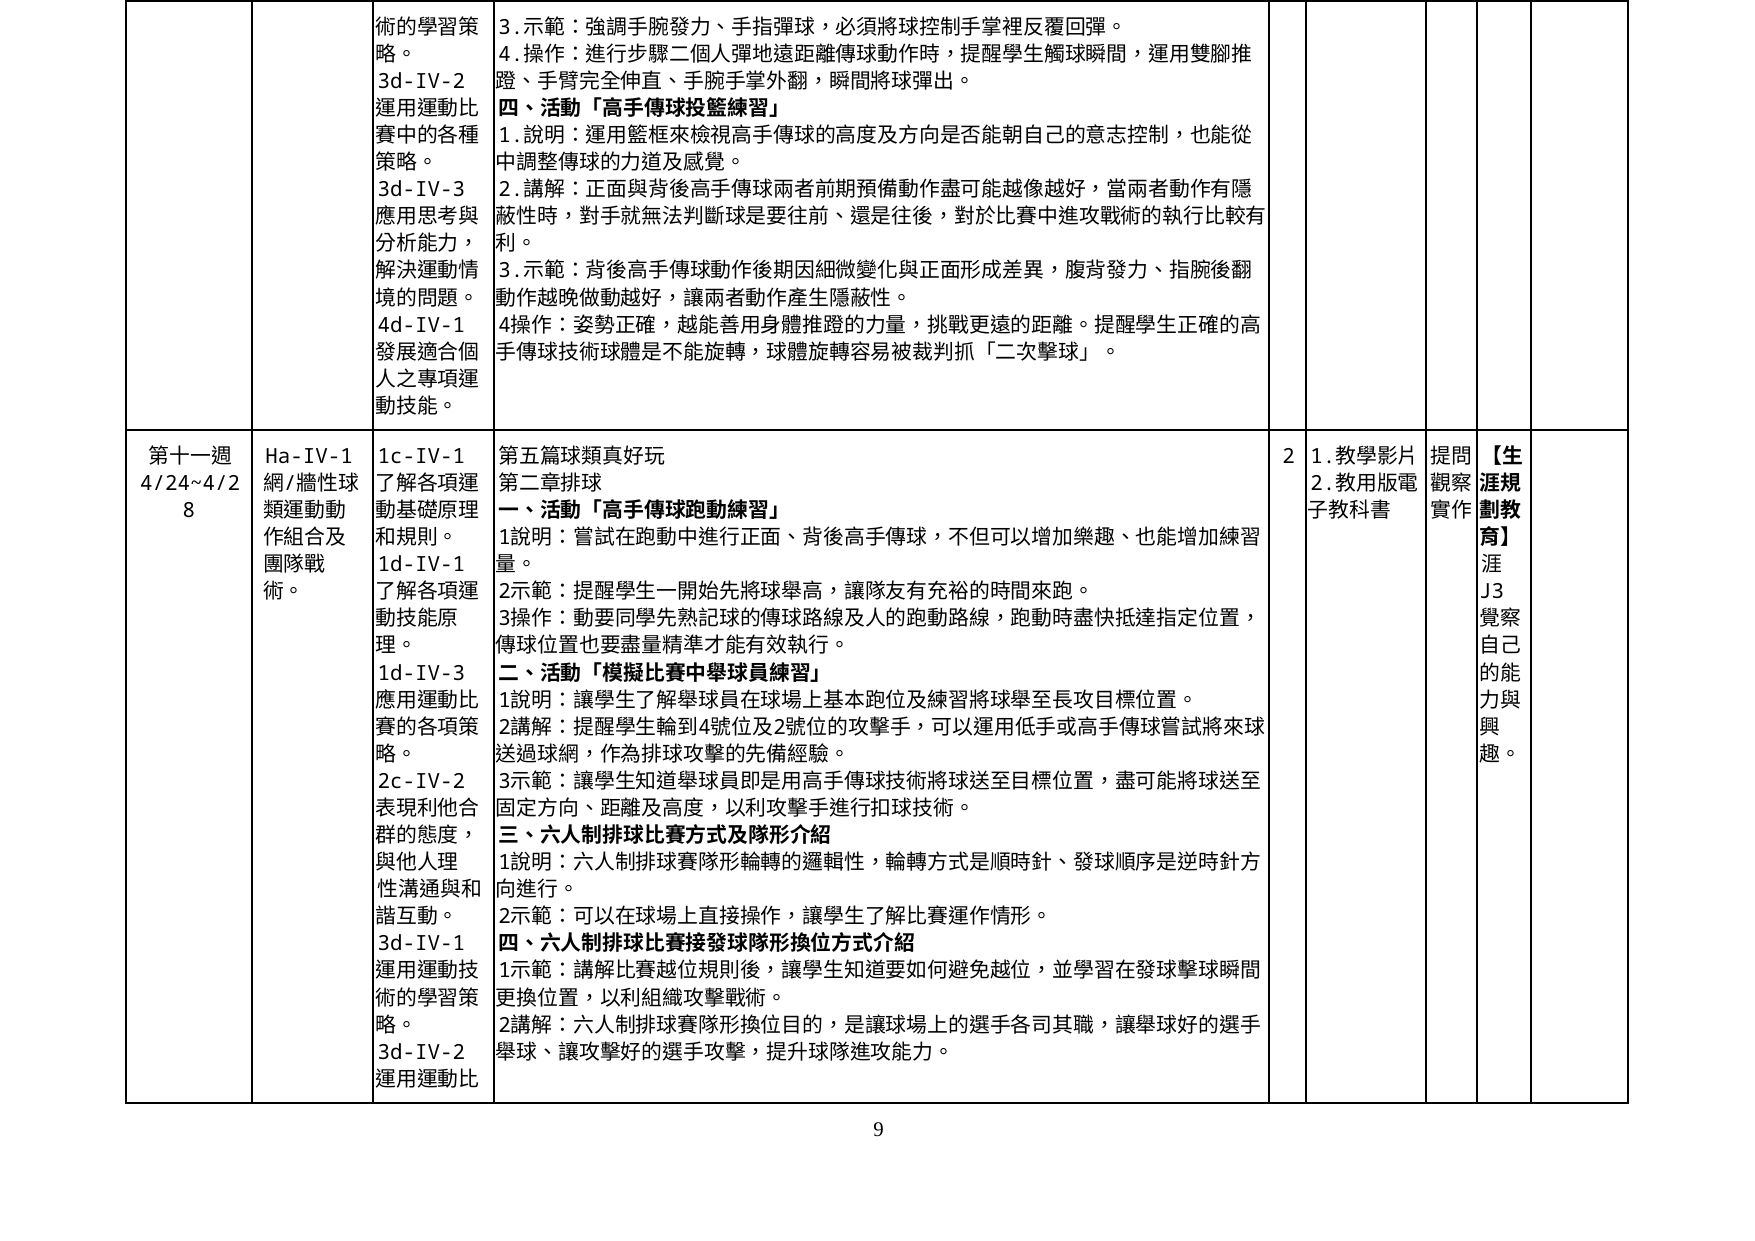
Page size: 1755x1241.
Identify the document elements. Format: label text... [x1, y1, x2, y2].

table_cell [1532, 2, 1627, 429]
table_cell [1532, 431, 1627, 1102]
table_cell 第五篇球類真好玩 第二章排球 一、活動「高手傳球跑動練習」 1說明：嘗試在跑動中進行正面、背後高手傳球，不但可以增加樂趣、也能增加練習量。 2示範：提醒學生一開始先將球舉高，讓隊友有充裕的時間來跑。 3操作：動要同學先熟記球的傳球路線及人的跑動路線，跑動時盡快抵達指定位置，傳球位置也要盡量精準才能有效執行。 二、活動「模擬比賽中舉球員練習」 1說明：讓學生了解舉球員在球場上基本跑位及練習將球舉至長攻目標位置。 2講解：提醒學生輪到4號位及2號位的攻擊手，可以運用低手或高手傳球嘗試將來球送過球網，作為排球攻擊的先備經驗。 3示範：讓學生知道舉球員即是用高手傳球技術將球送至目標位置，盡可能將球送至固定方向、距離及高度，以利攻擊手進行扣球技術。 三、六人制排球比賽方式及隊形介紹 1說明：六人制排球賽隊形輪轉的邏輯性，輪轉方式是順時針、發球順序是逆時針方向進行。 2示範：可以在球場上直接操作，讓學生了解比賽運作情形。 四、六人制排球比賽接發球隊形換位方式介紹 1示範：講解比賽越位規則後，讓學生知道要如何避免越位，並學習在發球擊球瞬間更換位置，以利組織攻擊戰術。 2講解：六人制排球賽隊形換位目的，是讓球場上的選手各司其職，讓舉球好的選手舉球、讓攻擊好的選手攻擊，提升球隊進攻能力。 [495, 431, 1268, 1102]
table_cell 第十一週 4/24~4/28 [127, 431, 251, 1102]
table_cell 術的學習策略。 3d-IV-2 運用運動比賽中的各種策略。 3d-IV-3 應用思考與分析能力，解決運動情境的問題。 4d-IV-1 發展適合個人之專項運動技能。 [374, 2, 493, 429]
table_cell [1427, 2, 1476, 429]
table_cell 3.示範：強調手腕發力、手指彈球，必須將球控制手掌裡反覆回彈。 4.操作：進行步驟二個人彈地遠距離傳球動作時，提醒學生觸球瞬間，運用雙腳推蹬、手臂完全伸直、手腕手掌外翻，瞬間將球彈出。 四、活動「高手傳球投籃練習」 1.說明：運用籃框來檢視高手傳球的高度及方向是否能朝自己的意志控制，也能從中調整傳球的力道及感覺。 2.講解：正面與背後高手傳球兩者前期預備動作盡可能越像越好，當兩者動作有隱蔽性時，對手就無法判斷球是要往前、還是往後，對於比賽中進攻戰術的執行比較有利。 3.示範：背後高手傳球動作後期因細微變化與正面形成差異，腹背發力、指腕後翻動作越晚做動越好，讓兩者動作產生隱蔽性。 4操作：姿勢正確，越能善用身體推蹬的力量，挑戰更遠的距離。提醒學生正確的高手傳球技術球體是不能旋轉，球體旋轉容易被裁判抓「二次擊球」。 [495, 2, 1268, 429]
table_cell [127, 2, 251, 429]
table_cell 2 [1270, 431, 1305, 1102]
table_cell Ha-IV-1 網/牆性球類運動動作組合及團隊戰術。 [253, 431, 372, 1102]
table_cell 1c-IV-1 了解各項運動基礎原理和規則。 1d-IV-1 了解各項運動技能原理。 1d-IV-3 應用運動比賽的各項策略。 2c-IV-2 表現利他合群的態度，與他人理 性溝通與和諧互動。 3d-IV-1 運用運動技術的學習策略。 3d-IV-2 運用運動比 [374, 431, 493, 1102]
table_cell [1478, 2, 1530, 429]
table_cell 【生涯規劃教育】 涯J3 覺察自己的能力與興趣。 [1478, 431, 1530, 1102]
table_cell [1270, 2, 1305, 429]
table_cell 提問 觀察 實作 [1427, 431, 1476, 1102]
table_cell 1.教學影片 2.教用版電子教科書 [1307, 431, 1425, 1102]
table_cell [1307, 2, 1425, 429]
table_cell [253, 2, 372, 429]
